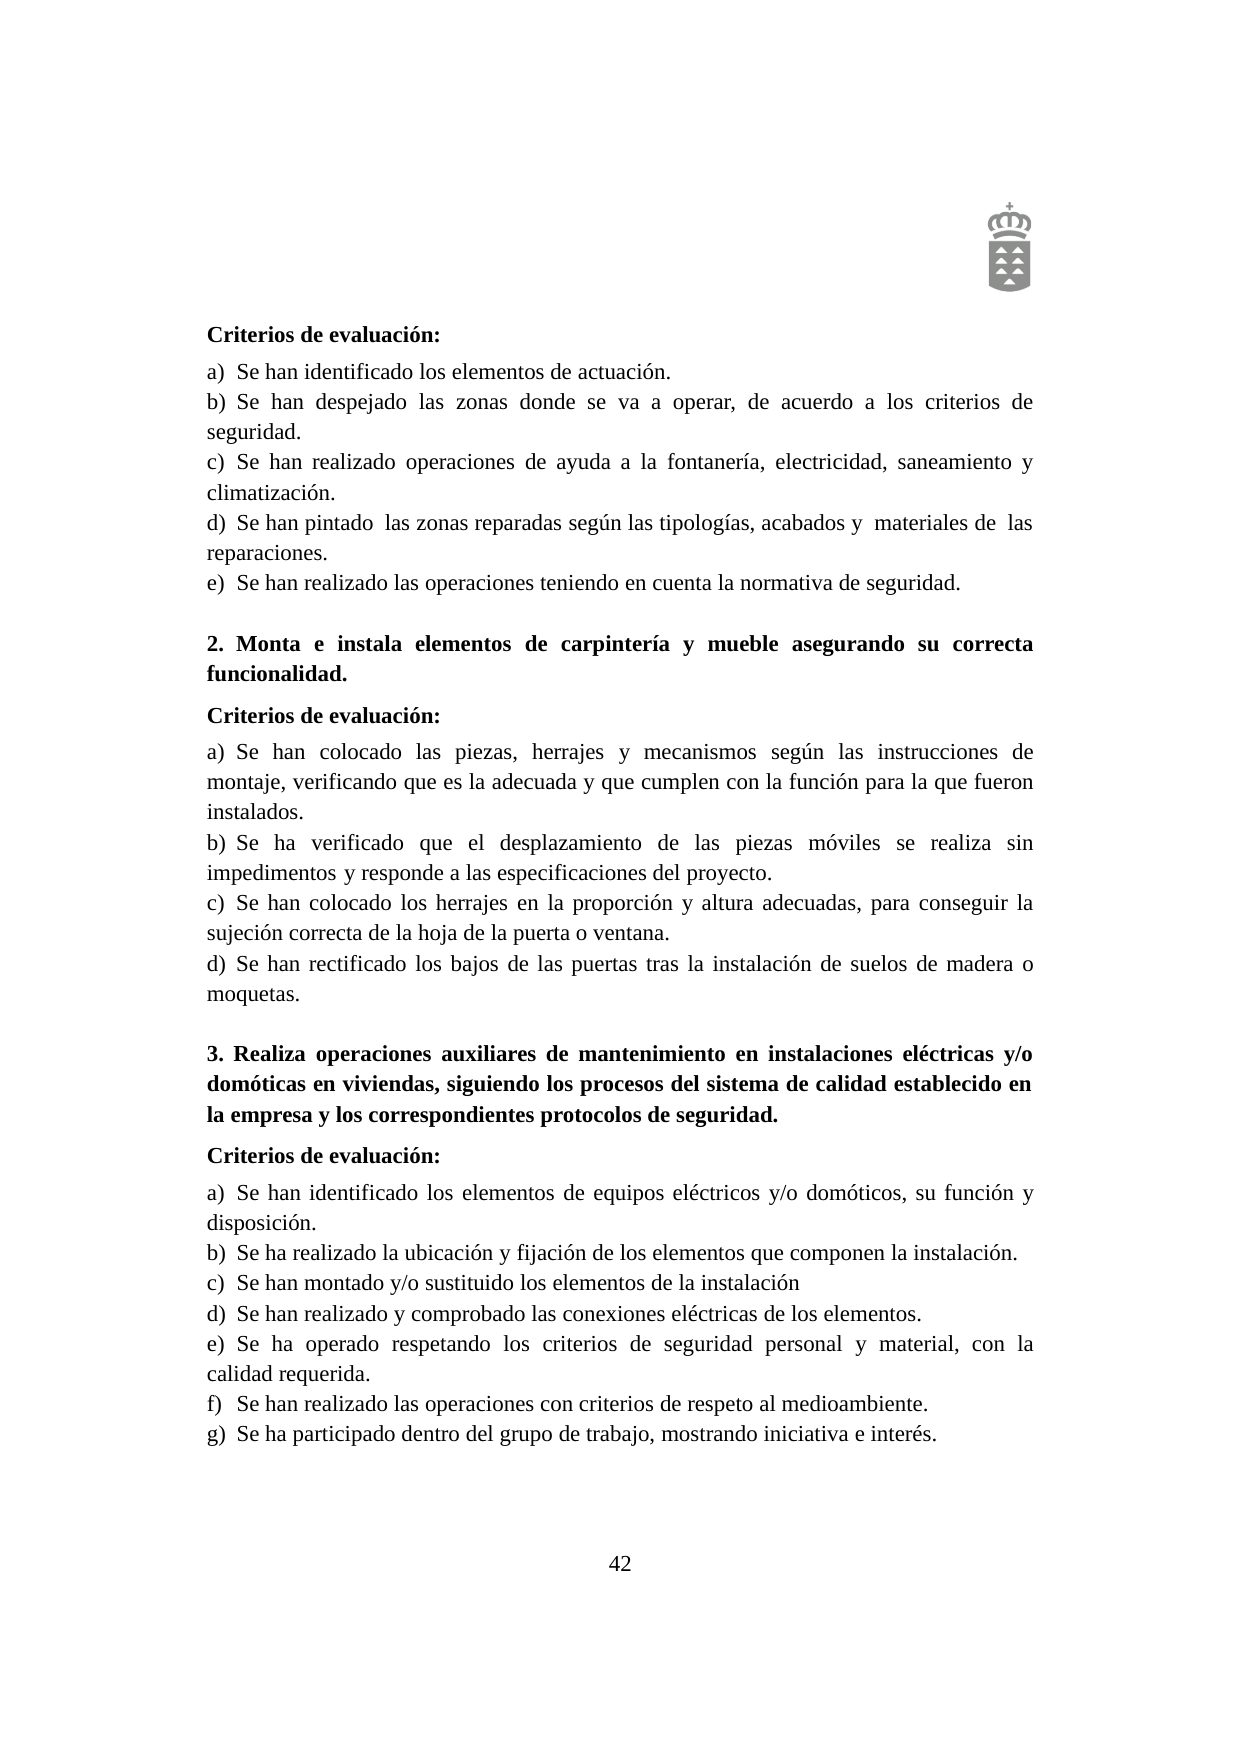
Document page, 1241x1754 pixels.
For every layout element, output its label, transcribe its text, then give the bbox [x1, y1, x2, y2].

picture [987, 202, 1032, 292]
list Se ha participado dentro del grupo de trabajo, mostrando iniciativa e interés. [207, 1420, 1033, 1447]
text Criterios de evaluación: [207, 1143, 1033, 1169]
list Se han montado y/o sustituido los elementos de la instalación [207, 1269, 1033, 1296]
list Se han pintado las zonas reparadas según las tipologías, acabados y materiales de las reparaciones. [207, 509, 1033, 565]
list Se han identificado los elementos de actuación. [207, 358, 1033, 384]
list Se han colocado las piezas, herrajes y mecanismos según las instrucciones de montaje, verificando que es la adecuada y que cumplen con la función para la que fueron instalados. [207, 738, 1033, 825]
list Se ha verificado que el desplazamiento de las piezas móviles se realiza sin impedimentos y responde a las especificaciones del proyecto. [207, 829, 1033, 885]
text Criterios de evaluación: [207, 702, 1033, 728]
list Se han realizado las operaciones teniendo en cuenta la normativa de seguridad. [207, 569, 1033, 596]
subtitle 2. Monta e instala elementos de carpintería y mueble asegurando su correcta funcionalidad. [207, 630, 1033, 686]
list Se ha realizado la ubicación y fijación de los elementos que componen la instalación. [207, 1239, 1033, 1266]
list Se han realizado y comprobado las conexiones eléctricas de los elementos. [207, 1299, 1033, 1326]
list Se han realizado las operaciones con criterios de respeto al medioambiente. [207, 1390, 1033, 1417]
list Se han realizado operaciones de ayuda a la fontanería, electricidad, saneamiento y climatización. [207, 448, 1033, 505]
list Se han rectificado los bajos de las puertas tras la instalación de suelos de madera o moquetas. [207, 949, 1033, 1006]
list Se han identificado los elementos de equipos eléctricos y/o domóticos, su función y disposición. [207, 1179, 1033, 1235]
list Se ha operado respetando los criterios de seguridad personal y material, con la calidad requerida. [207, 1330, 1033, 1386]
list Se han despejado las zonas donde se va a operar, de acuerdo a los criterios de seguridad. [207, 388, 1033, 444]
text 3. Realiza operaciones auxiliares de mantenimiento en instalaciones eléctricas y/o domóticas en viviendas, siguiendo los procesos del sistema de calidad establecido en la empresa y los correspondientes protocolos de seguridad. [207, 1040, 1033, 1127]
list Se han colocado los herrajes en la proporción y altura adecuadas, para conseguir la sujeción correcta de la hoja de la puerta o ventana. [207, 889, 1033, 946]
text Criterios de evaluación: [207, 322, 1033, 348]
